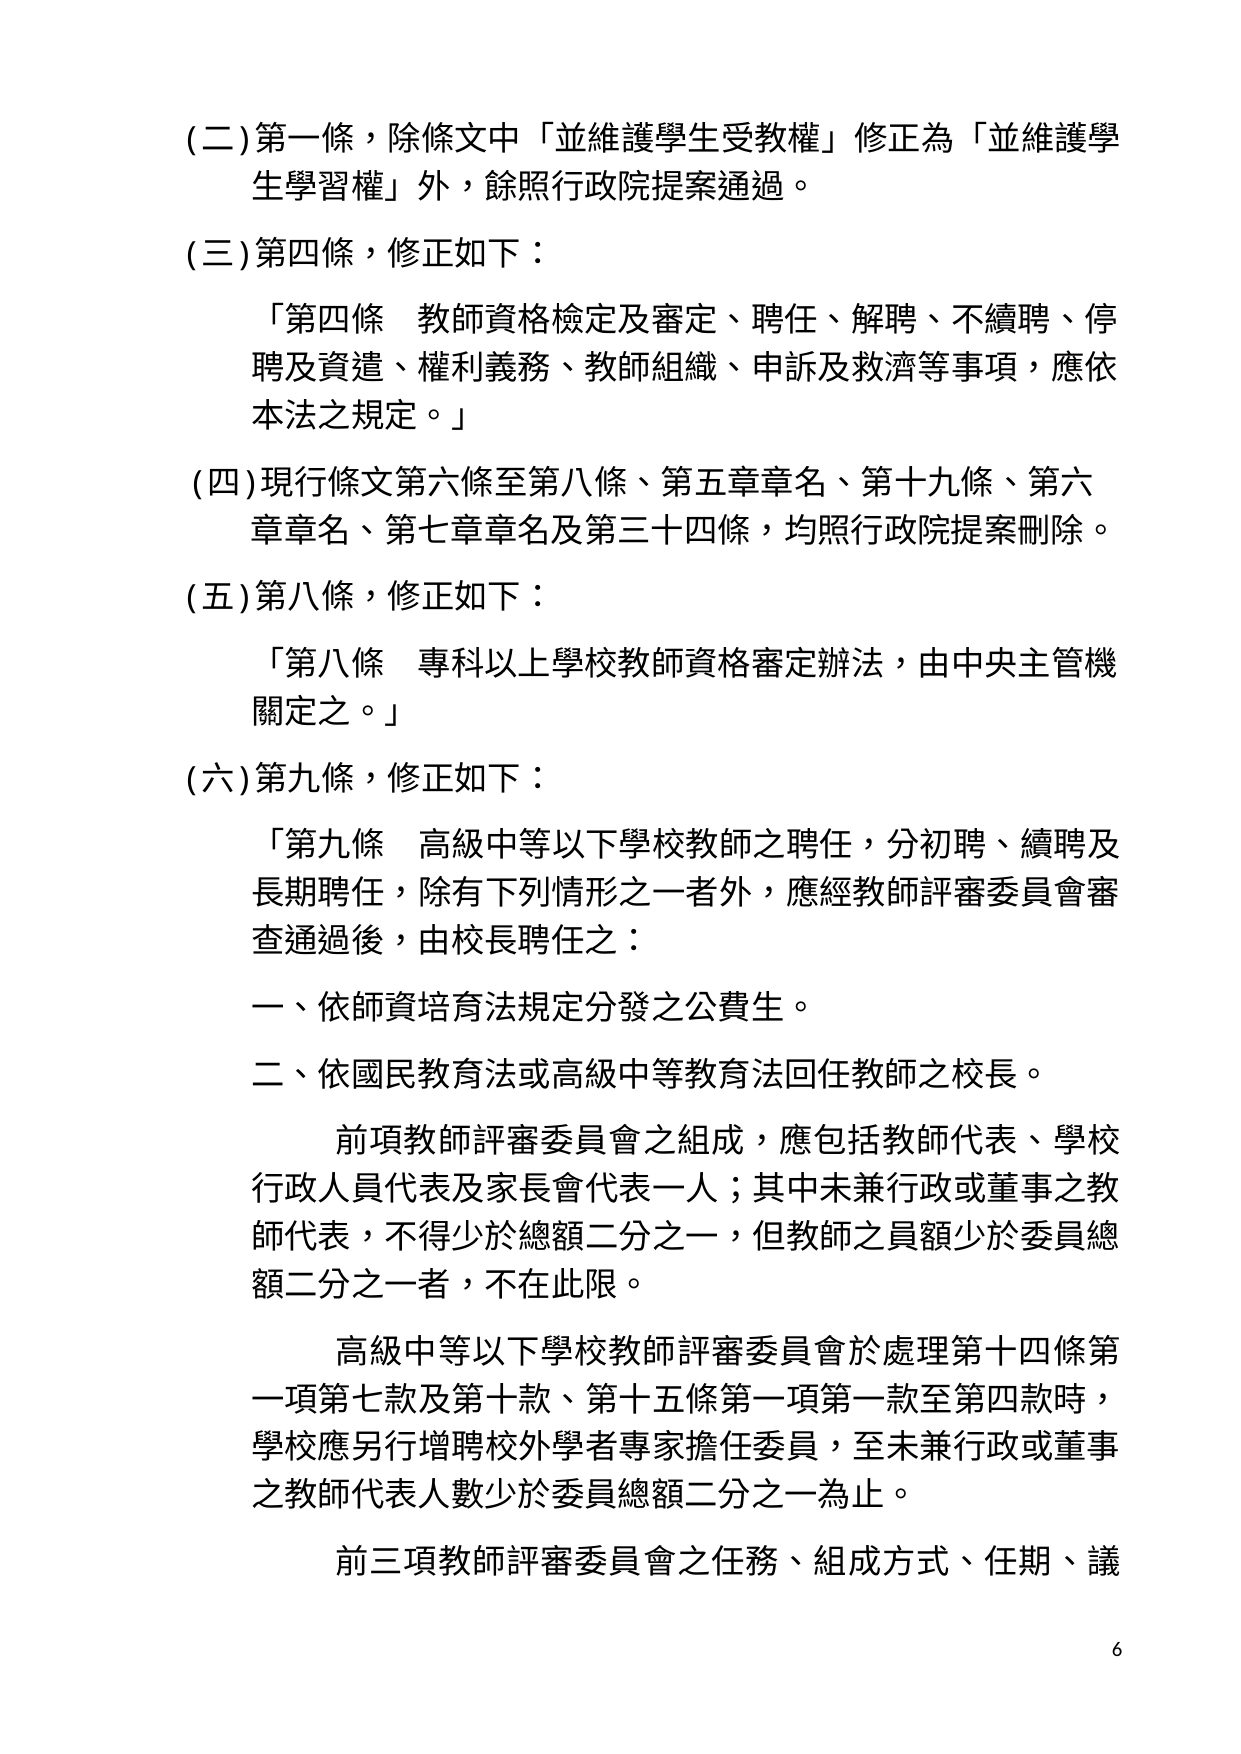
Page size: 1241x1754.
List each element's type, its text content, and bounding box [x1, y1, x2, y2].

text 二、依國民教育法或高級中等教育法回任教師之校長。 [251, 1048, 1122, 1096]
text 「第九條 高級中等以下學校教師之聘任，分初聘、續聘及長期聘任，除有下列情形之一者外，應經教師評審委員會審查通過後，由校長聘任之： [251, 818, 1122, 962]
text 「第四條 教師資格檢定及審定、聘任、解聘、不續聘、停聘及資遣、權利義務、教師組織、申訴及救濟等事項，應依本法之規定。」 [251, 293, 1122, 437]
text 一、依師資培育法規定分發之公費生。 [251, 981, 1122, 1029]
text 前三項教師評審委員會之任務、組成方式、任期、議 [251, 1535, 1122, 1583]
text 高級中等以下學校教師評審委員會於處理第十四條第一項第七款及第十款、第十五條第一項第一款至第四款時，學校應另行增聘校外學者專家擔任委員，至未兼行政或董事之教師代表人數少於委員總額二分之一為止。 [251, 1325, 1122, 1516]
text 「第八條 專科以上學校教師資格審定辦法，由中央主管機關定之。」 [251, 637, 1122, 733]
text (六)第九條，修正如下： [181, 752, 1122, 800]
text (二)第一條，除條文中「並維護學生受教權」修正為「並維護學生學習權」外，餘照行政院提案通過。 [181, 112, 1122, 208]
text (四)現行條文第六條至第八條、第五章章名、第十九條、第六章章名、第七章章名及第三十四條，均照行政院提案刪除。 [147, 456, 1122, 552]
text (三)第四條，修正如下： [181, 227, 1122, 275]
text (五)第八條，修正如下： [181, 571, 1122, 618]
text 前項教師評審委員會之組成，應包括教師代表、學校行政人員代表及家長會代表一人；其中未兼行政或董事之教師代表，不得少於總額二分之一，但教師之員額少於委員總額二分之一者，不在此限。 [251, 1114, 1122, 1306]
